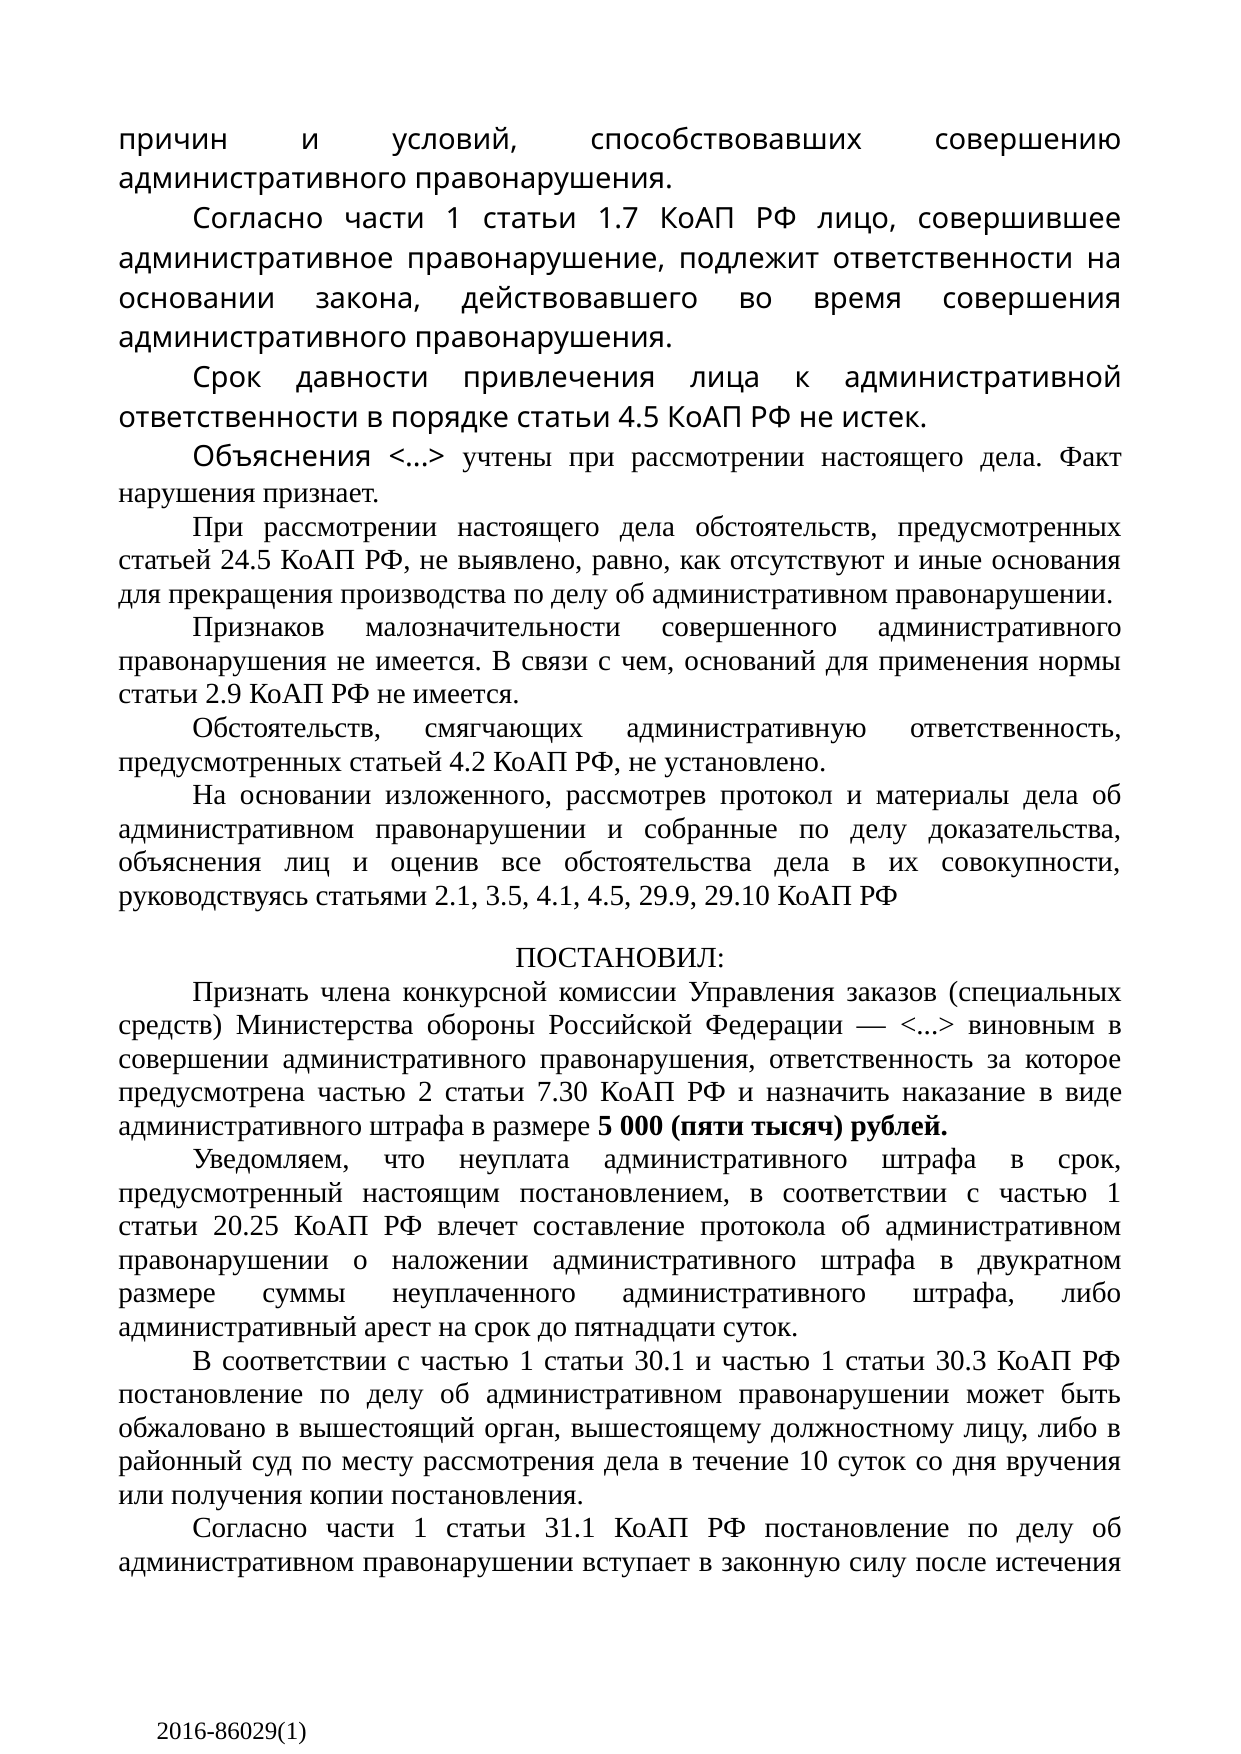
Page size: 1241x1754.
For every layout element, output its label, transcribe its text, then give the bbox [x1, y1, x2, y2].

text Объяснения <...> учтены при рассмотрении настоящего дела. Факт нарушения признает. [118, 436, 1122, 509]
text Срок давности привлечения лица к административной ответственности в порядке статьи 4.5 КоАП РФ не истек. [118, 356, 1122, 436]
text причин и условий, способствовавших совершению административного правонарушения. [118, 118, 1122, 197]
text Согласно части 1 статьи 1.7 КоАП РФ лицо, совершившее административное правонарушение, подлежит ответственности на основании закона, действовавшего во время совершения административного правонарушения. [118, 197, 1122, 356]
text Уведомляем, что неуплата административного штрафа в срок, предусмотренный настоящим постановлением, в соответствии с частью 1 статьи 20.25 КоАП РФ влечет составление протокола об административном правонарушении о наложении административного штрафа в двукратном размере суммы неуплаченного административного штрафа, либо административный арест на срок до пятнадцати суток. [118, 1141, 1122, 1343]
text При рассмотрении настоящего дела обстоятельств, предусмотренных статьей 24.5 КоАП РФ, не выявлено, равно, как отсутствуют и иные основания для прекращения производства по делу об административном правонарушении. [118, 509, 1122, 609]
text В соответствии с частью 1 статьи 30.1 и частью 1 статьи 30.3 КоАП РФ постановление по делу об административном правонарушении может быть обжаловано в вышестоящий орган, вышестоящему должностному лицу, либо в районный суд по месту рассмотрения дела в течение 10 суток со дня вручения или получения копии постановления. [118, 1343, 1122, 1510]
text Признать члена конкурсной комиссии Управления заказов (специальных средств) Министерства обороны Российской Федерации — <...> виновным в совершении административного правонарушения, ответственность за которое предусмотрена частью 2 статьи 7.30 КоАП РФ и назначить наказание в виде административного штрафа в размере 5 000 (пяти тысяч) рублей. [118, 974, 1122, 1141]
text Признаков малозначительности совершенного административного правонарушения не имеется. В связи с чем, оснований для применения нормы статьи 2.9 КоАП РФ не имеется. [118, 609, 1122, 710]
text Согласно части 1 статьи 31.1 КоАП РФ постановление по делу об административном правонарушении вступает в законную силу после истечения [118, 1510, 1122, 1577]
text ПОСТАНОВИЛ: [118, 940, 1122, 974]
text На основании изложенного, рассмотрев протокол и материалы дела об административном правонарушении и собранные по делу доказательства, объяснения лиц и оценив все обстоятельства дела в их совокупности, руководствуясь статьями 2.1, 3.5, 4.1, 4.5, 29.9, 29.10 КоАП РФ [118, 777, 1122, 911]
text Обстоятельств, смягчающих административную ответственность, предусмотренных статьей 4.2 КоАП РФ, не установлено. [118, 710, 1122, 777]
